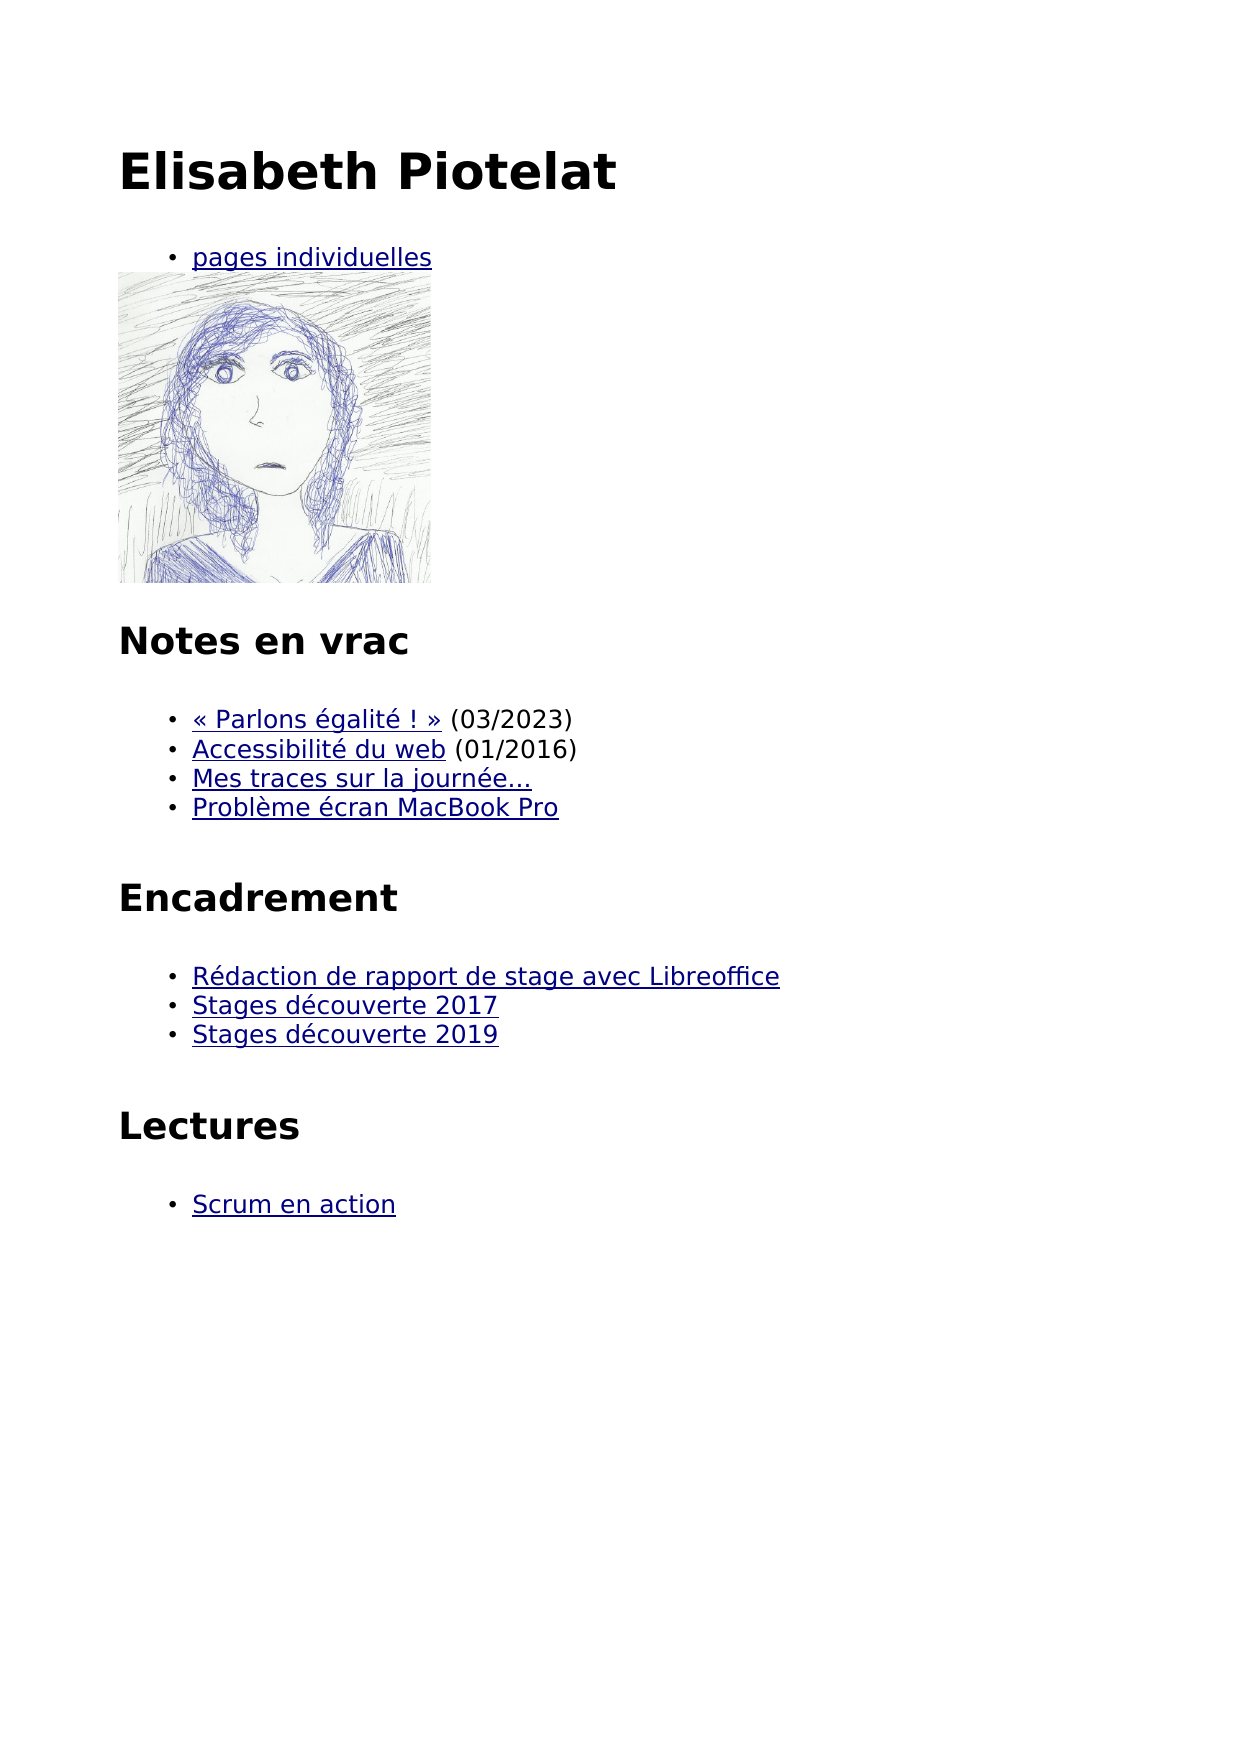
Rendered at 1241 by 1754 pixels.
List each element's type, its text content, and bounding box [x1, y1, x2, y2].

list Mes traces sur la journée... [177, 764, 1122, 793]
list « Parlons égalité ! » (03/2023) [177, 706, 1122, 735]
list pages individuelles [177, 243, 1122, 272]
picture [118, 272, 431, 583]
subtitle Elisabeth Piotelat [118, 143, 1122, 201]
subtitle Notes en vrac [118, 620, 1122, 664]
list Stages découverte 2019 [177, 1021, 1122, 1050]
subtitle Encadrement [118, 877, 1122, 920]
list Scrum en action [177, 1190, 1122, 1219]
list Rédaction de rapport de stage avec Libreoffice [177, 962, 1122, 992]
list Stages découverte 2017 [177, 992, 1122, 1021]
subtitle Lectures [118, 1104, 1122, 1148]
list Accessibilité du web (01/2016) [177, 735, 1122, 764]
list Problème écran MacBook Pro [177, 793, 1122, 822]
